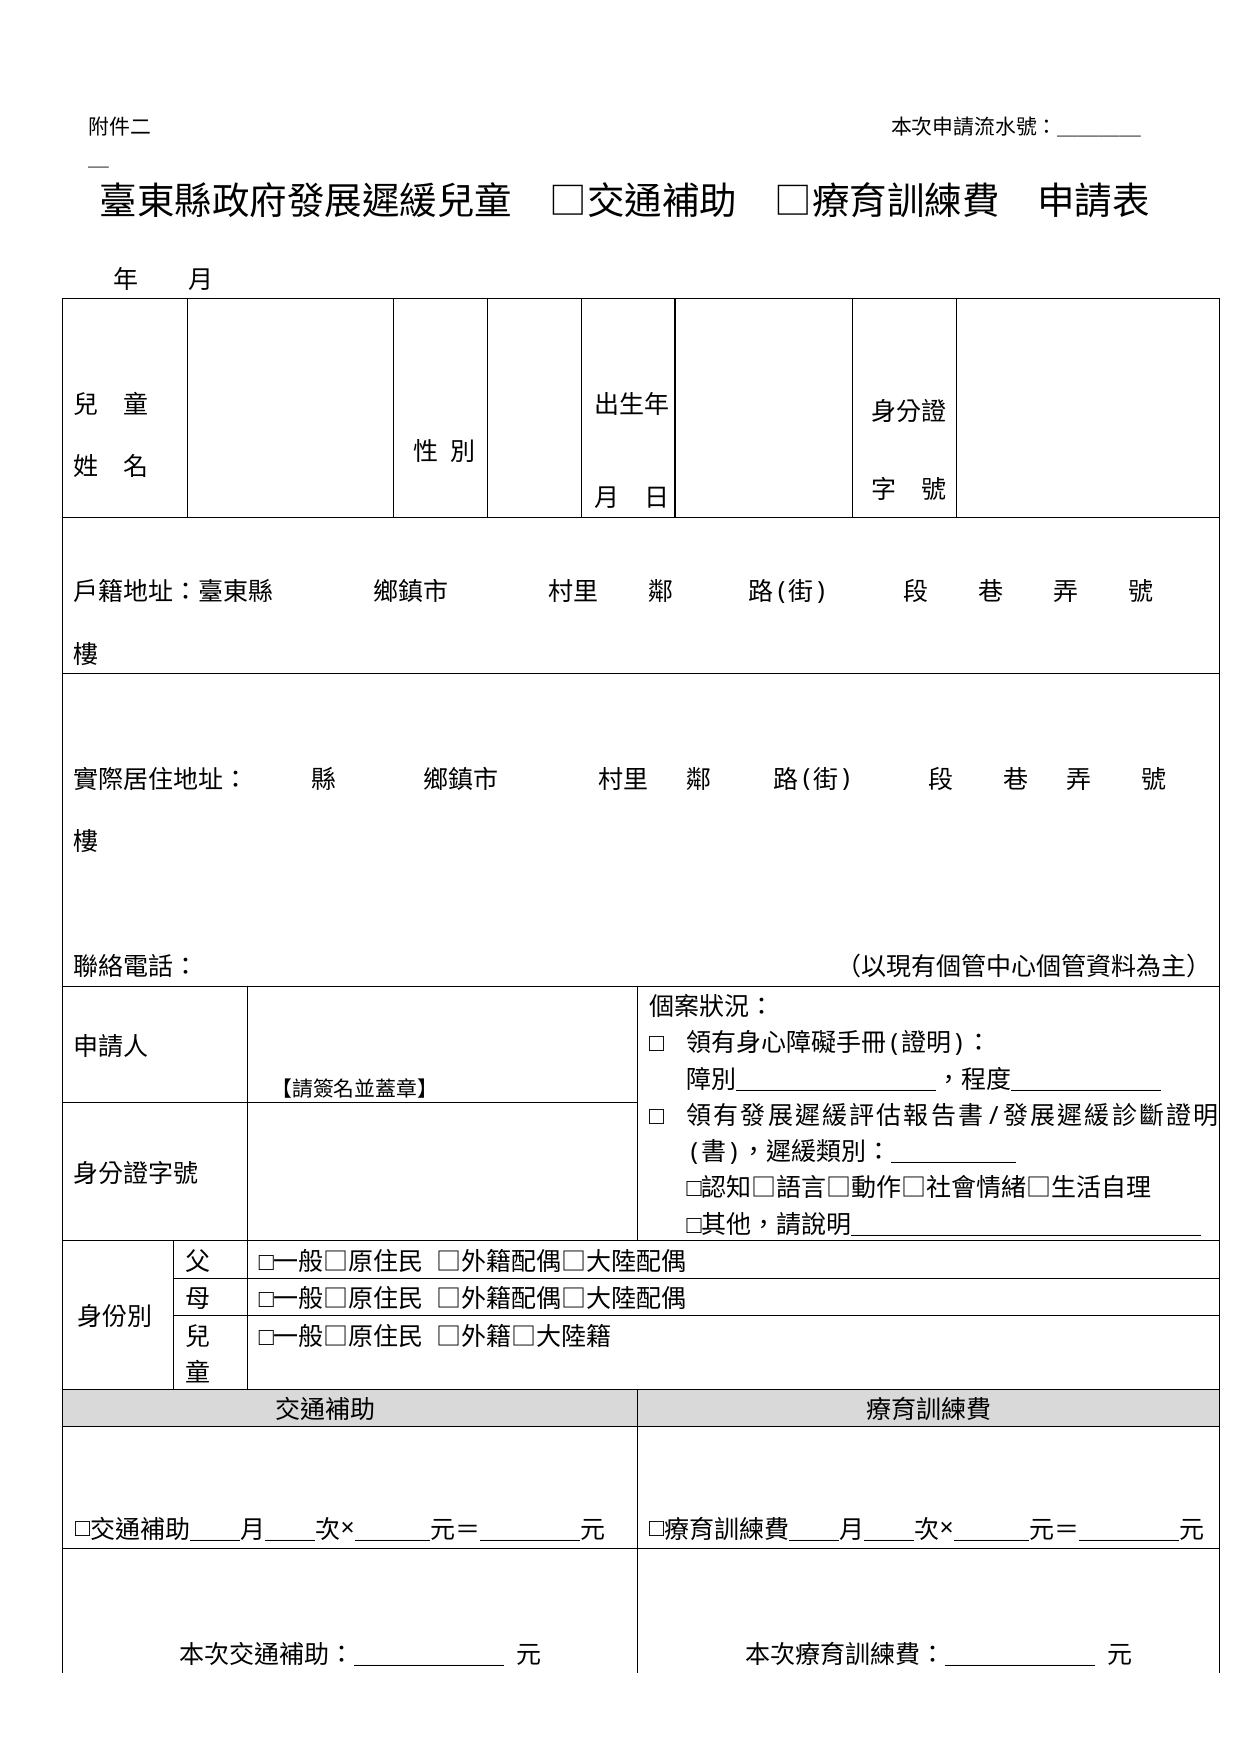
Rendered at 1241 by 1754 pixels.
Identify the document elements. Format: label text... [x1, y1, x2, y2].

table_cell 交通補助 [63, 1390, 637, 1426]
table_cell 【請簽名並蓋章】 [248, 987, 637, 1102]
table_cell □療育訓練費＿＿月＿＿次×＿＿＿元＝＿＿＿＿元 [638, 1427, 1219, 1548]
table_cell □一般□原住民 □外籍配偶□大陸配偶 [248, 1279, 1219, 1315]
table_header [957, 299, 1219, 517]
table_header [488, 299, 581, 517]
table_cell 父 [174, 1241, 247, 1278]
table_cell 療育訓練費 [638, 1390, 1219, 1426]
table_cell □一般□原住民 □外籍□大陸籍 [248, 1316, 1219, 1388]
table_cell □交通補助＿＿月＿＿次×＿＿＿元＝＿＿＿＿元 [63, 1427, 637, 1548]
table_cell 本次交通補助：＿＿＿＿＿＿ 元 [63, 1549, 637, 1673]
table_cell [248, 1103, 637, 1240]
table_cell 身分證字號 [63, 1103, 247, 1240]
text 臺東縣政府發展遲緩兒童 □交通補助 □療育訓練費 申請表 [89, 171, 1160, 225]
table_cell 兒童 [174, 1316, 247, 1388]
table_cell 戶籍地址：臺東縣 鄉鎮市 村里 鄰 路(街) 段 巷 弄 號 樓 [63, 518, 1219, 673]
table_cell 個案狀況： 領有身心障礙手冊(證明)： 障別＿＿＿＿＿＿＿＿，程度＿＿＿＿＿＿ 領有發展遲緩評估報告書/發展遲緩診斷證明(書)，遲緩類別：＿＿＿＿＿ □認知□語言□動作□社會情緒□生活自理 □其他，請說明＿＿＿＿＿＿＿＿＿＿＿＿＿＿ [638, 987, 1219, 1240]
text 附件二 本次申請流水號：＿＿＿＿＿ [89, 111, 1152, 171]
table_cell □一般□原住民 □外籍配偶□大陸配偶 [248, 1241, 1219, 1278]
table_header 性 別 [394, 299, 487, 517]
table_header 兒 童 姓 名 [63, 299, 187, 517]
table_cell 本次療育訓練費：＿＿＿＿＿＿ 元 [638, 1549, 1219, 1673]
table_header 身分證 字 號 [853, 299, 956, 517]
table_cell 申請人 [63, 987, 247, 1102]
table_header [188, 299, 393, 517]
table_cell 身份別 [63, 1241, 173, 1388]
table_cell 母 [174, 1279, 247, 1315]
text 年 月 [89, 236, 1102, 298]
table_header [676, 299, 852, 517]
table_header 出生年 月 日 [582, 299, 674, 517]
table_cell 實際居住地址： 縣 鄉鎮市 村里 鄰 路(街) 段 巷 弄 號 樓 聯絡電話： （以現有個管中心個管資料為主） [63, 674, 1219, 986]
